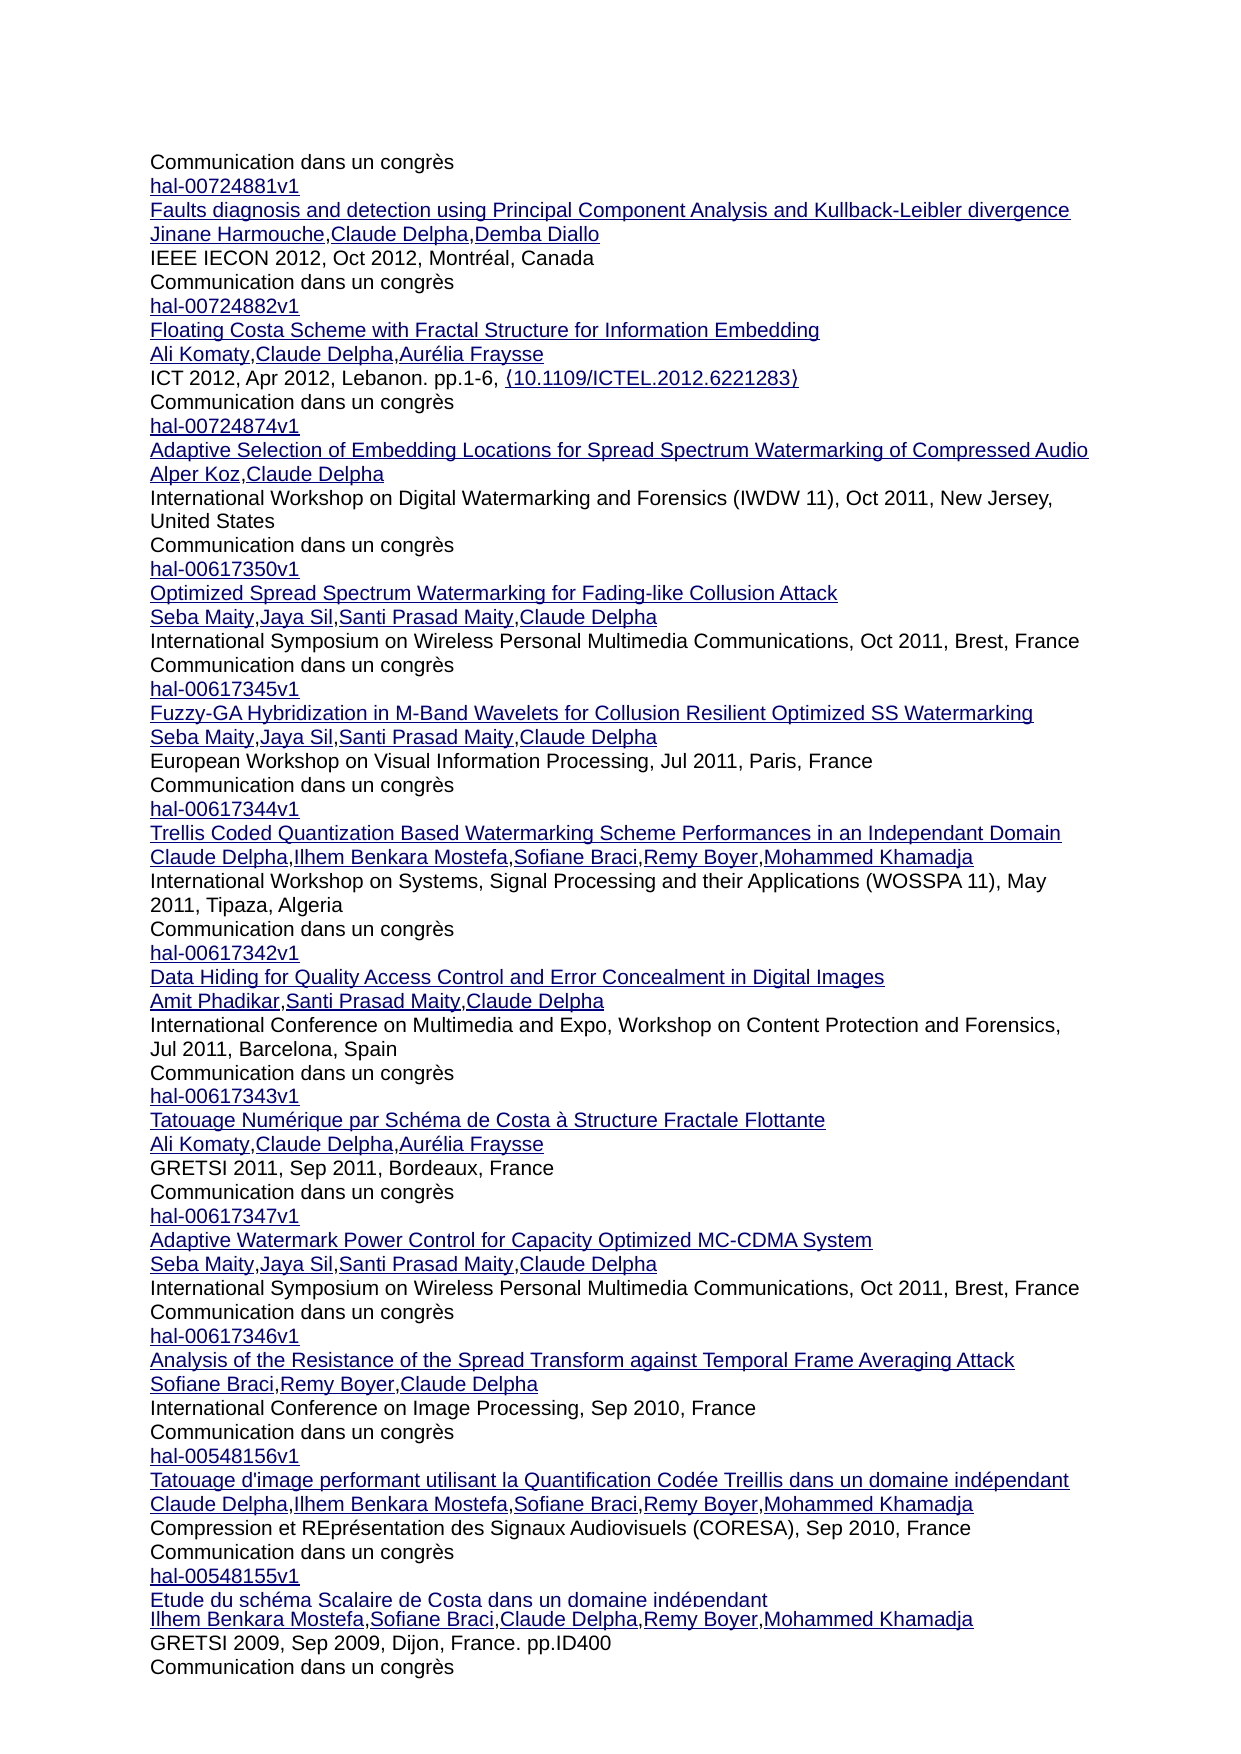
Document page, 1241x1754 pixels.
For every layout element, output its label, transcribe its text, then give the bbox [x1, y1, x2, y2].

table_cell Faults diagnosis and detection using Principal Component Analysis and Kullback-Leibler divergence Jinane Harmouche,Claude Delpha,Demba Diallo IEEE IECON 2012, Oct 2012, Montréal, Canada Communication dans un congrès hal-00724882v1 [150, 198, 1090, 318]
table_cell Fuzzy-GA Hybridization in M-Band Wavelets for Collusion Resilient Optimized SS Watermarking Seba Maity,Jaya Sil,Santi Prasad Maity,Claude Delpha European Workshop on Visual Information Processing, Jul 2011, Paris, France Communication dans un congrès hal-00617344v1 [150, 701, 1090, 821]
table_cell Tatouage Numérique par Schéma de Costa à Structure Fractale Flottante Ali Komaty,Claude Delpha,Aurélia Fraysse GRETSI 2011, Sep 2011, Bordeaux, France Communication dans un congrès hal-00617347v1 [150, 1108, 1090, 1228]
table_cell Floating Costa Scheme with Fractal Structure for Information Embedding Ali Komaty,Claude Delpha,Aurélia Fraysse ICT 2012, Apr 2012, Lebanon. pp.1-6, ⟨10.1109/ICTEL.2012.6221283⟩ Communication dans un congrès hal-00724874v1 [150, 318, 1090, 437]
table_cell Data Hiding for Quality Access Control and Error Concealment in Digital Images Amit Phadikar,Santi Prasad Maity,Claude Delpha International Conference on Multimedia and Expo, Workshop on Content Protection and Forensics, Jul 2011, Barcelona, Spain Communication dans un congrès hal-00617343v1 [150, 965, 1090, 1108]
table_cell Communication dans un congrès hal-00724881v1 [150, 150, 1090, 198]
table_cell Etude du schéma Scalaire de Costa dans un domaine indépendant Ilhem Benkara Mostefa,Sofiane Braci,Claude Delpha,Remy Boyer,Mohammed Khamadja GRETSI 2009, Sep 2009, Dijon, France. pp.ID400 Communication dans un congrès [150, 1588, 1090, 1679]
table_cell Tatouage d'image performant utilisant la Quantification Codée Treillis dans un domaine indépendant Claude Delpha,Ilhem Benkara Mostefa,Sofiane Braci,Remy Boyer,Mohammed Khamadja Compression et REprésentation des Signaux Audiovisuels (CORESA), Sep 2010, France Communication dans un congrès hal-00548155v1 [150, 1468, 1090, 1587]
table_cell Trellis Coded Quantization Based Watermarking Scheme Performances in an Independant Domain Claude Delpha,Ilhem Benkara Mostefa,Sofiane Braci,Remy Boyer,Mohammed Khamadja International Workshop on Systems, Signal Processing and their Applications (WOSSPA 11), May 2011, Tipaza, Algeria Communication dans un congrès hal-00617342v1 [150, 821, 1090, 964]
table_cell Analysis of the Resistance of the Spread Transform against Temporal Frame Averaging Attack Sofiane Braci,Remy Boyer,Claude Delpha International Conference on Image Processing, Sep 2010, France Communication dans un congrès hal-00548156v1 [150, 1348, 1090, 1468]
table_cell Adaptive Watermark Power Control for Capacity Optimized MC-CDMA System Seba Maity,Jaya Sil,Santi Prasad Maity,Claude Delpha International Symposium on Wireless Personal Multimedia Communications, Oct 2011, Brest, France Communication dans un congrès hal-00617346v1 [150, 1228, 1090, 1348]
table_cell Optimized Spread Spectrum Watermarking for Fading-like Collusion Attack Seba Maity,Jaya Sil,Santi Prasad Maity,Claude Delpha International Symposium on Wireless Personal Multimedia Communications, Oct 2011, Brest, France Communication dans un congrès hal-00617345v1 [150, 581, 1090, 701]
table_cell Adaptive Selection of Embedding Locations for Spread Spectrum Watermarking of Compressed Audio Alper Koz,Claude Delpha International Workshop on Digital Watermarking and Forensics (IWDW 11), Oct 2011, New Jersey, United States Communication dans un congrès hal-00617350v1 [150, 438, 1090, 581]
